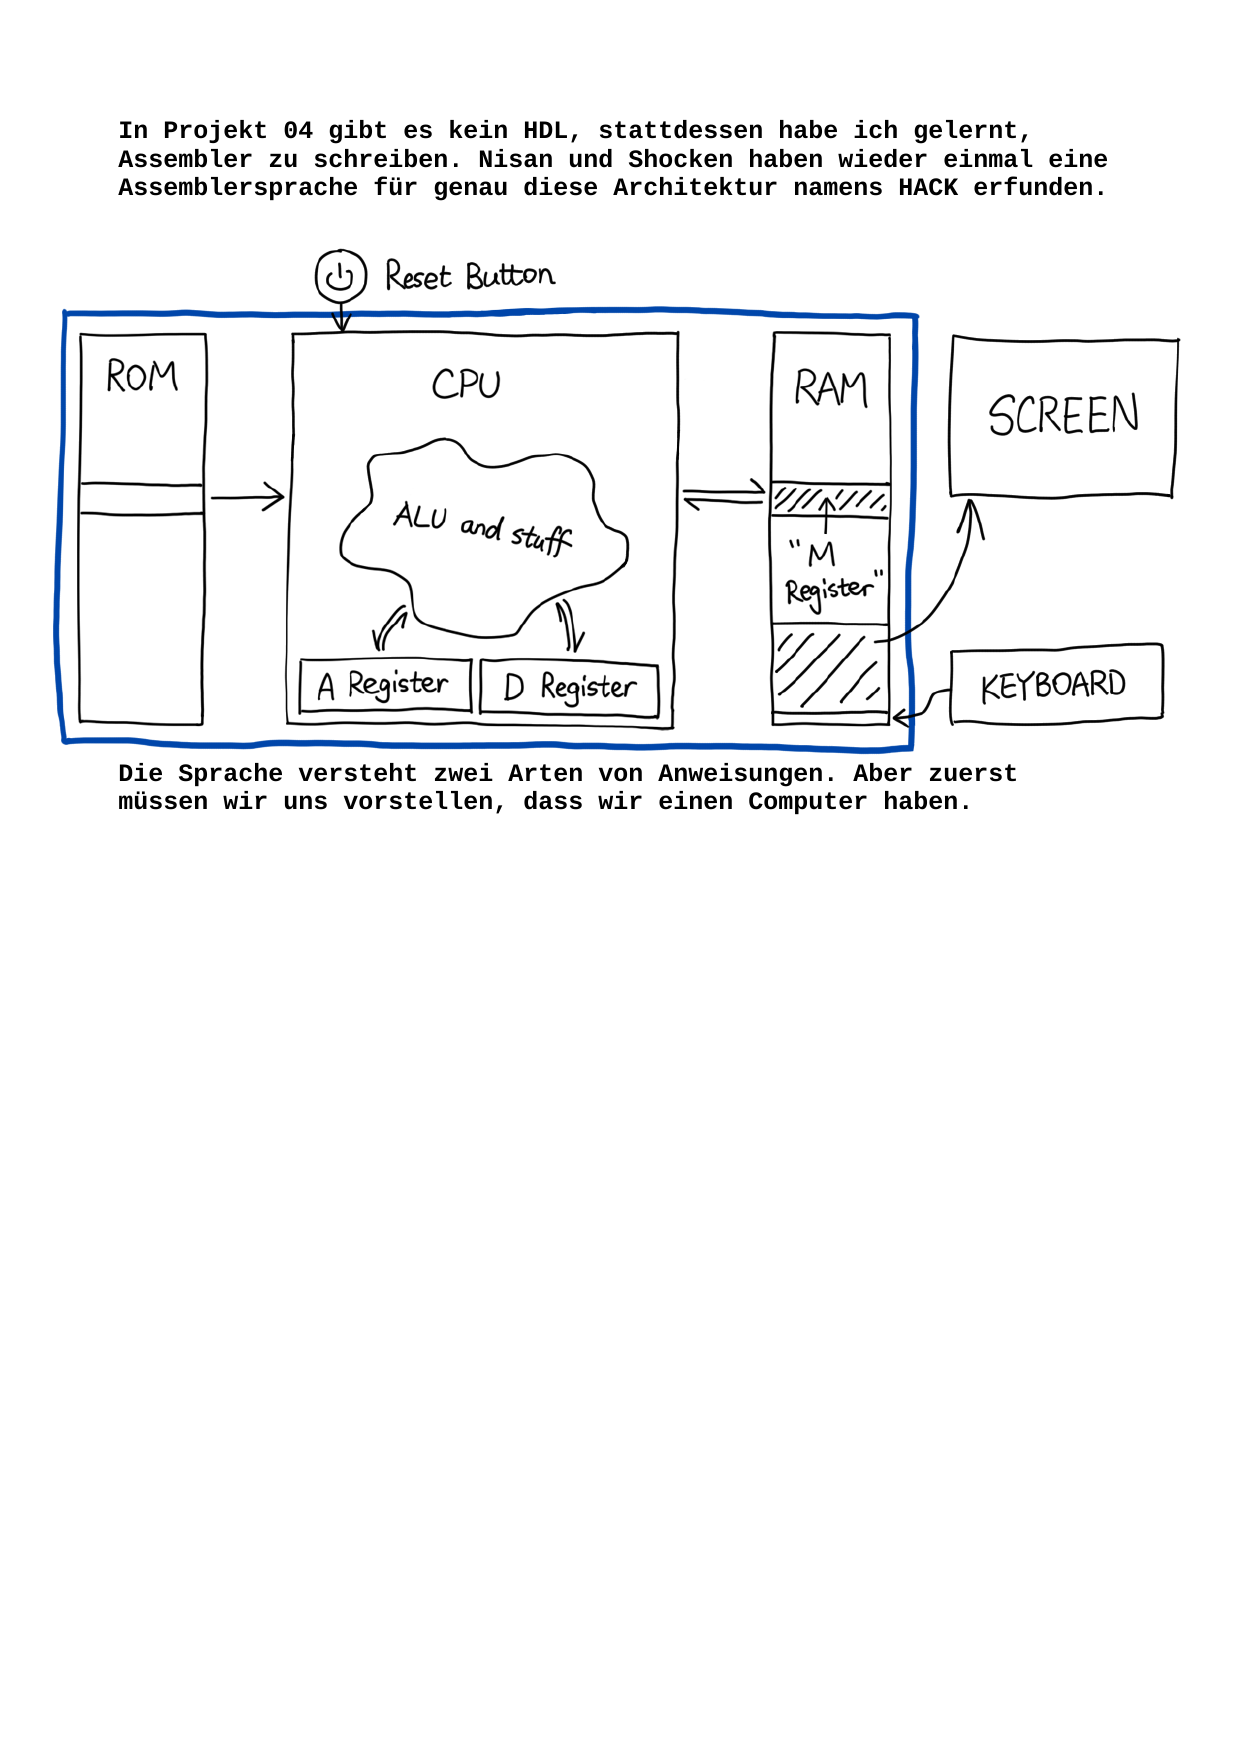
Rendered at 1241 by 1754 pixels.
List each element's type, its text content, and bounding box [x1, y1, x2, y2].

text In Projekt 04 gibt es kein HDL, stattdessen habe ich gelernt, Assembler zu schreiben. Nisan und Shocken haben wieder einmal eine Assemblersprache für genau diese Architektur namens HACK erfunden. [118, 118, 1122, 218]
picture [0, 218, 1241, 761]
text Die Sprache versteht zwei Arten von Anweisungen. Aber zuerst müssen wir uns vorstellen, dass wir einen Computer haben. [118, 761, 1122, 817]
